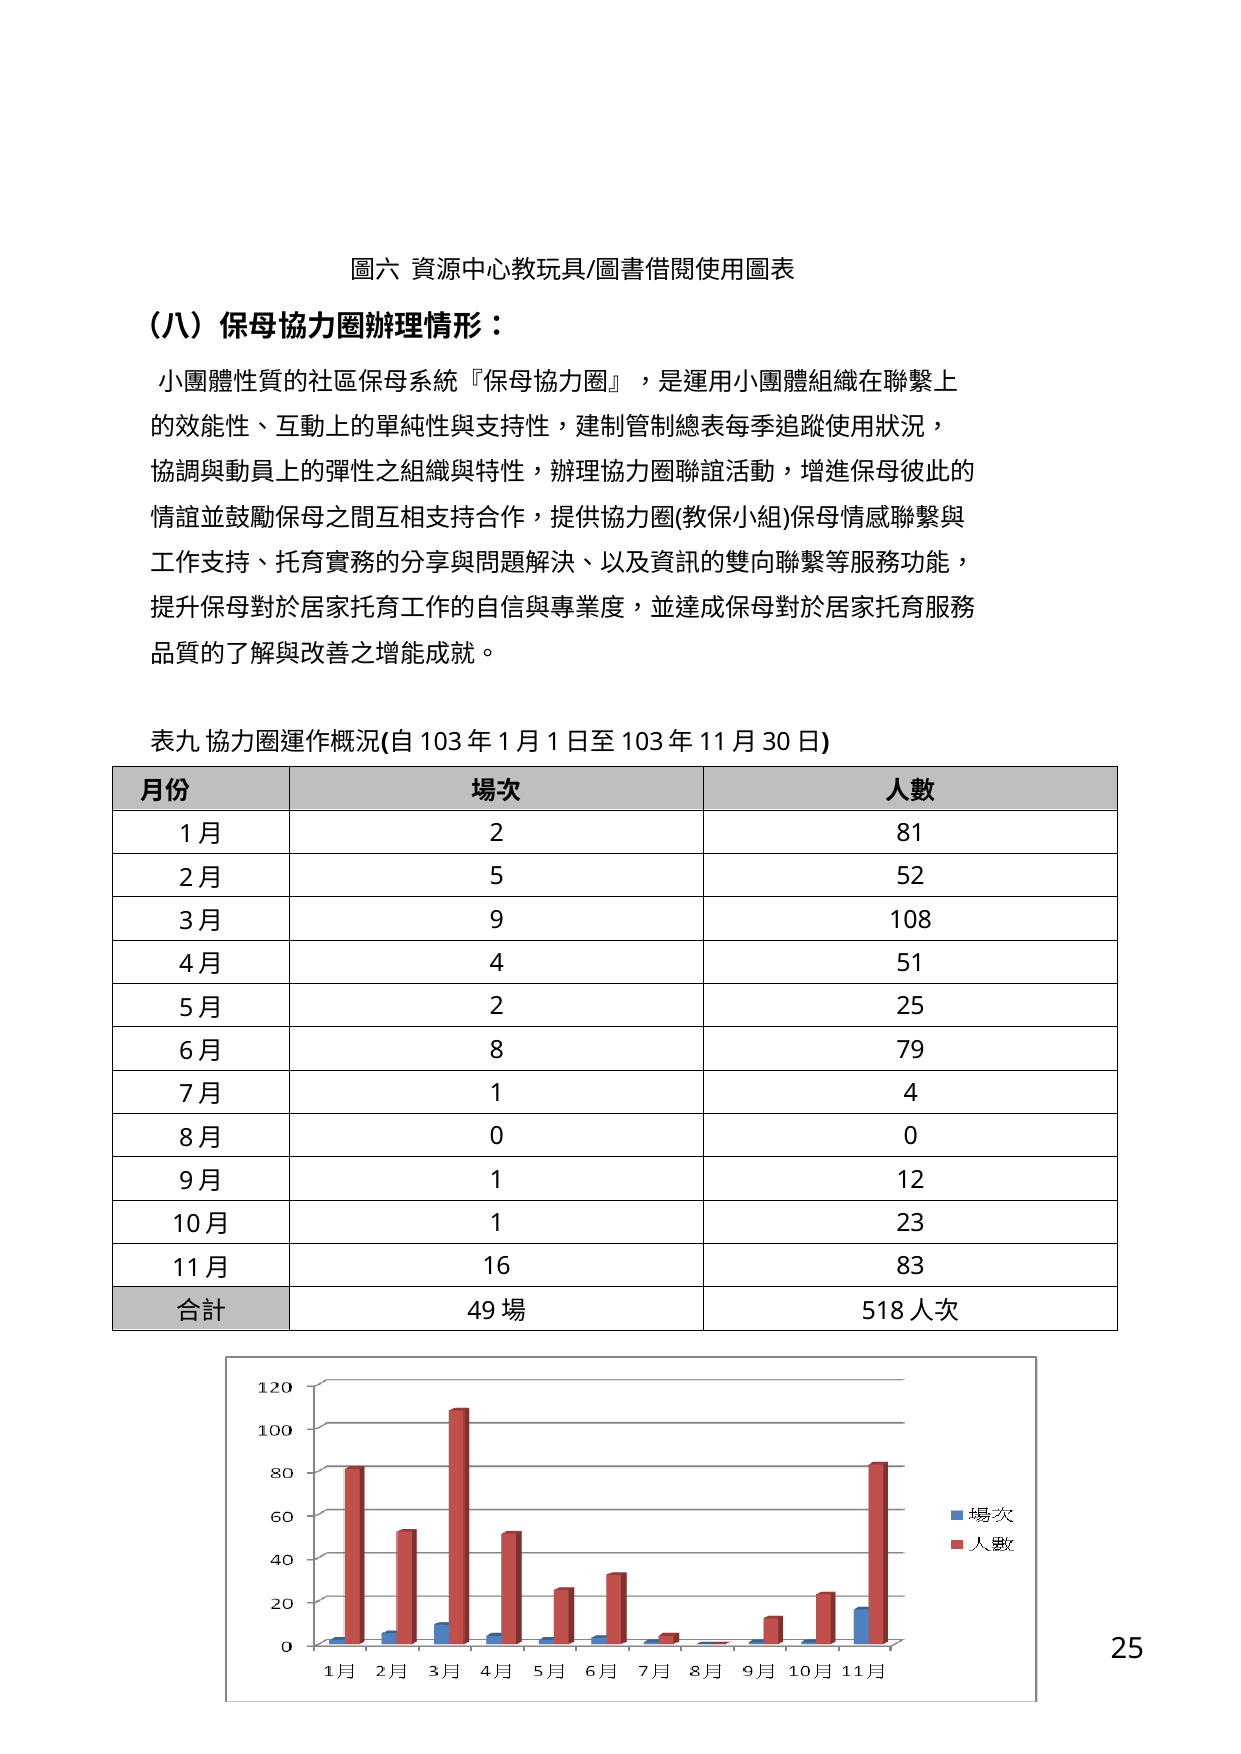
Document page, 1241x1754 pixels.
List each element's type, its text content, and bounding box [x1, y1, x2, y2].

table_cell 108 [704, 897, 1117, 939]
table_cell 23 [704, 1201, 1117, 1243]
table_cell 9 [290, 897, 703, 939]
table_cell 1月 [113, 811, 289, 853]
table_cell 51 [704, 941, 1117, 983]
table_cell 4 [704, 1071, 1117, 1113]
text 提升保母對於居家托育工作的自信與專業度，並達成保母對於居家托育服務 [150, 588, 1144, 624]
table_cell 3月 [113, 897, 289, 939]
table_cell 79 [704, 1027, 1117, 1069]
table_cell 0 [704, 1114, 1117, 1156]
table_header 人數 [704, 767, 1117, 809]
table_header 場次 [290, 767, 703, 809]
text 的效能性、互動上的單純性與支持性，建制管制總表每季追蹤使用狀況， [150, 407, 1144, 443]
table_cell 8月 [113, 1114, 289, 1156]
text （八）保母協力圈辦理情形： [112, 286, 1144, 361]
text 協調與動員上的彈性之組織與特性，辦理協力圈聯誼活動，增進保母彼此的 [150, 452, 1144, 488]
table_cell 16 [290, 1244, 703, 1286]
table_cell 52 [704, 854, 1117, 896]
table_cell 2 [290, 984, 703, 1026]
table_header 月份 [113, 767, 289, 809]
table_cell 5月 [113, 984, 289, 1026]
text 表九 協力圈運作概況(自103年1月1日至103年11月30日) [150, 721, 1144, 757]
table_cell 9月 [113, 1157, 289, 1199]
table_cell 81 [704, 811, 1117, 853]
table_cell 1 [290, 1157, 703, 1199]
table_cell 25 [704, 984, 1117, 1026]
table_cell 4 [290, 941, 703, 983]
table_cell 83 [704, 1244, 1117, 1286]
text 品質的了解與改善之增能成就。 [150, 633, 1144, 669]
table_cell 4月 [113, 941, 289, 983]
table_cell 0 [290, 1114, 703, 1156]
table_cell 49場 [290, 1287, 703, 1329]
table_cell 1 [290, 1071, 703, 1113]
table_cell 1 [290, 1201, 703, 1243]
text 小團體性質的社區保母系統『保母協力圈』，是運用小團體組織在聯繫上 [112, 361, 1144, 397]
picture [224, 1356, 1038, 1702]
table_cell 6月 [113, 1027, 289, 1069]
table_cell 7月 [113, 1071, 289, 1113]
text 圖六 資源中心教玩具/圖書借閱使用圖表 [225, 249, 1144, 286]
table_cell 11月 [113, 1244, 289, 1286]
text 工作支持、托育實務的分享與問題解決、以及資訊的雙向聯繫等服務功能， [150, 542, 1144, 579]
table_cell 5 [290, 854, 703, 896]
table_cell 2月 [113, 854, 289, 896]
text 情誼並鼓勵保母之間互相支持合作，提供協力圈(教保小組)保母情感聯繫與 [150, 497, 1144, 533]
table_cell 合計 [113, 1287, 289, 1329]
table_cell 8 [290, 1027, 703, 1069]
table_cell 518人次 [704, 1287, 1117, 1329]
table_cell 10月 [113, 1201, 289, 1243]
table_cell 12 [704, 1157, 1117, 1199]
table_cell 2 [290, 811, 703, 853]
